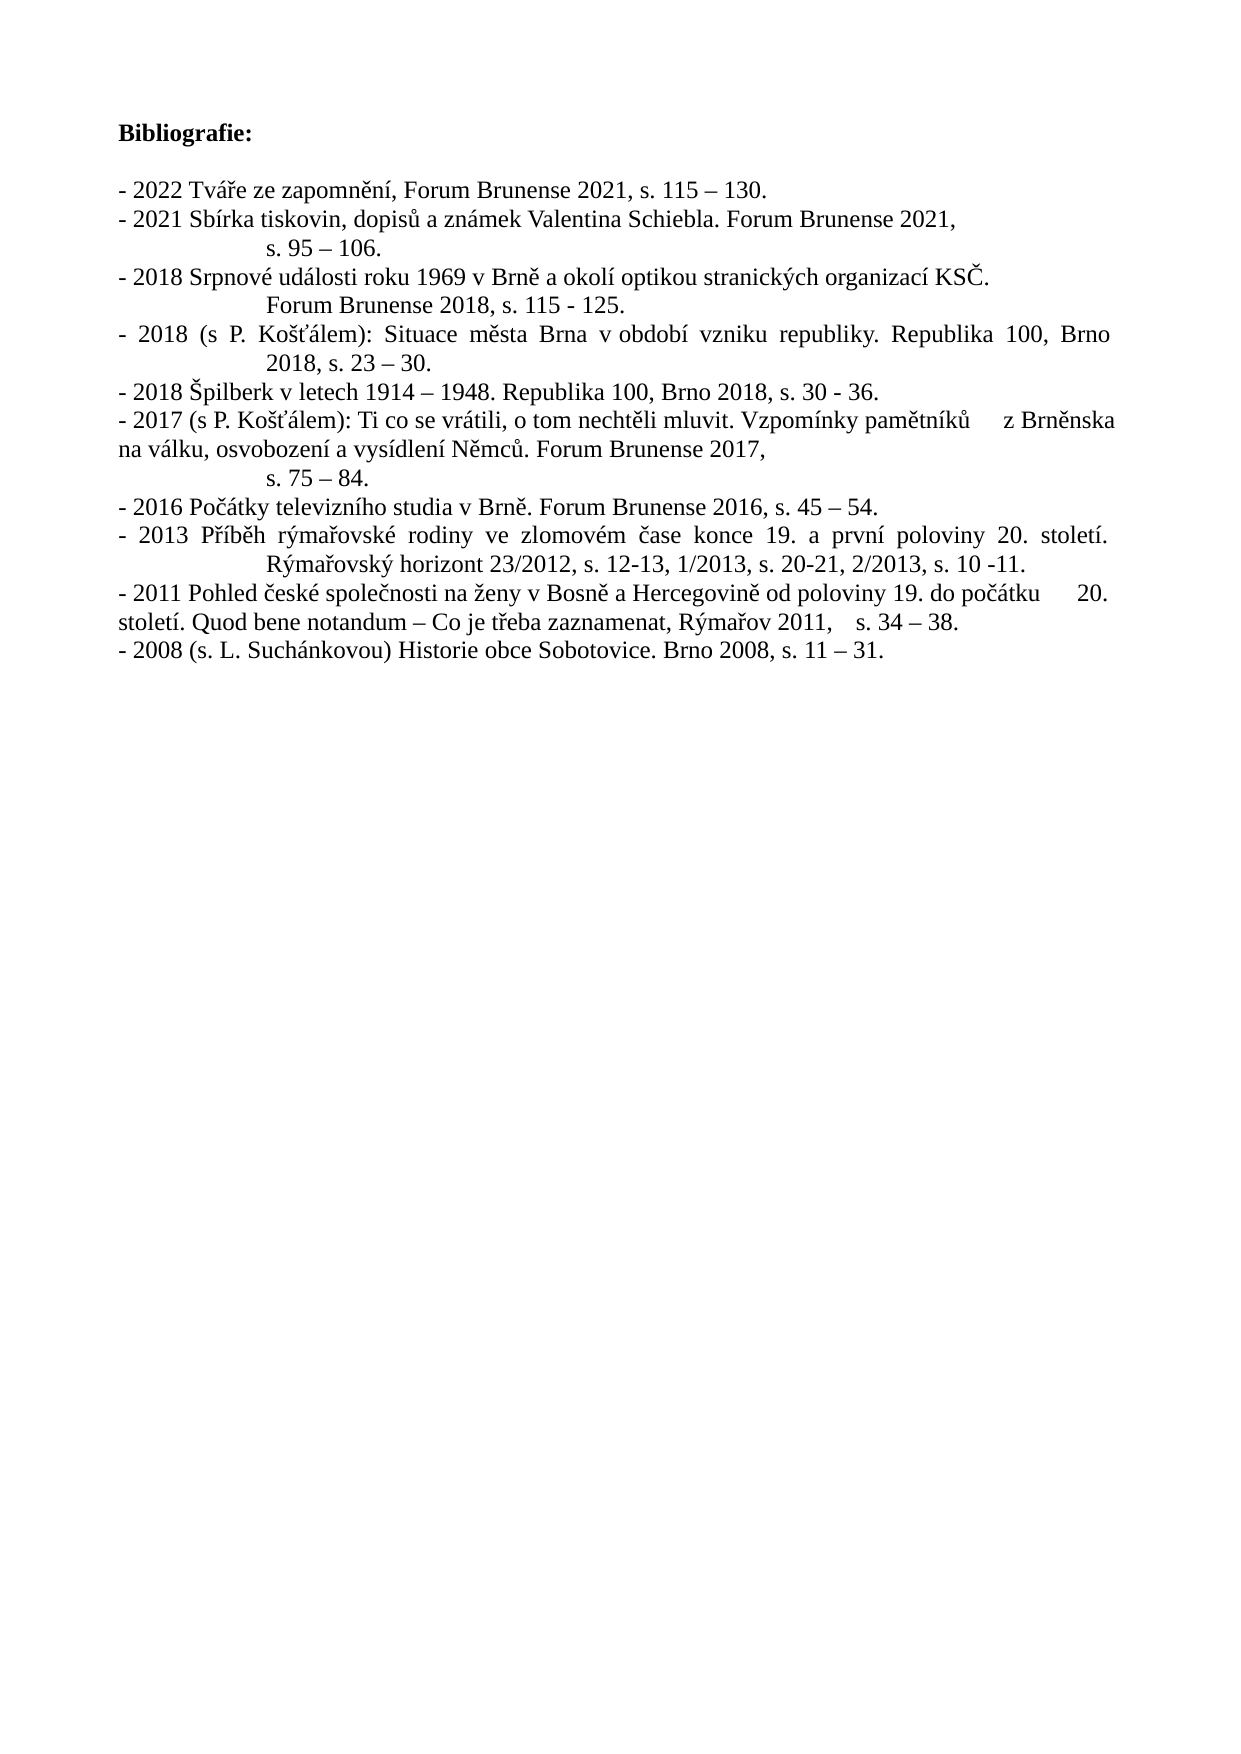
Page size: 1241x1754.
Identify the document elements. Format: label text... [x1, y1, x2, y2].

text - 2018 (s P. Košťálem): Situace města Brna v období vzniku republiky. Republika 100, Brno 2018, s. 23 – 30. [118, 319, 1122, 377]
text Forum Brunense 2018, s. 115 - 125. [118, 291, 1122, 319]
text - 2008 (s. L. Suchánkovou) Historie obce Sobotovice. Brno 2008, s. 11 – 31. [118, 636, 1122, 664]
text - 2016 Počátky televizního studia v Brně. Forum Brunense 2016, s. 45 – 54. [118, 492, 1122, 521]
text - 2021 Sbírka tiskovin, dopisů a známek Valentina Schiebla. Forum Brunense 2021, [118, 204, 1122, 233]
text s. 95 – 106. [118, 233, 1122, 262]
text s. 75 – 84. [118, 463, 1122, 492]
text - 2011 Pohled české společnosti na ženy v Bosně a Hercegovině od poloviny 19. do počátku 20. století. Quod bene notandum – Co je třeba zaznamenat, Rýmařov 2011, s. 34 – 38. [118, 578, 1122, 636]
text - 2013 Příběh rýmařovské rodiny ve zlomovém čase konce 19. a první poloviny 20. století. Rýmařovský horizont 23/2012, s. 12-13, 1/2013, s. 20-21, 2/2013, s. 10 -11. [118, 521, 1122, 578]
text - 2018 Srpnové události roku 1969 v Brně a okolí optikou stranických organizací KSČ. [118, 262, 1122, 291]
text - 2017 (s P. Košťálem): Ti co se vrátili, o tom nechtěli mluvit. Vzpomínky pamětníků z Brněnska na válku, osvobození a vysídlení Němců. Forum Brunense 2017, [118, 406, 1122, 463]
text - 2018 Špilberk v letech 1914 – 1948. Republika 100, Brno 2018, s. 30 - 36. [118, 377, 1122, 406]
text Bibliografie: [118, 118, 1122, 147]
text - 2022 Tváře ze zapomnění, Forum Brunense 2021, s. 115 – 130. [118, 176, 1122, 204]
